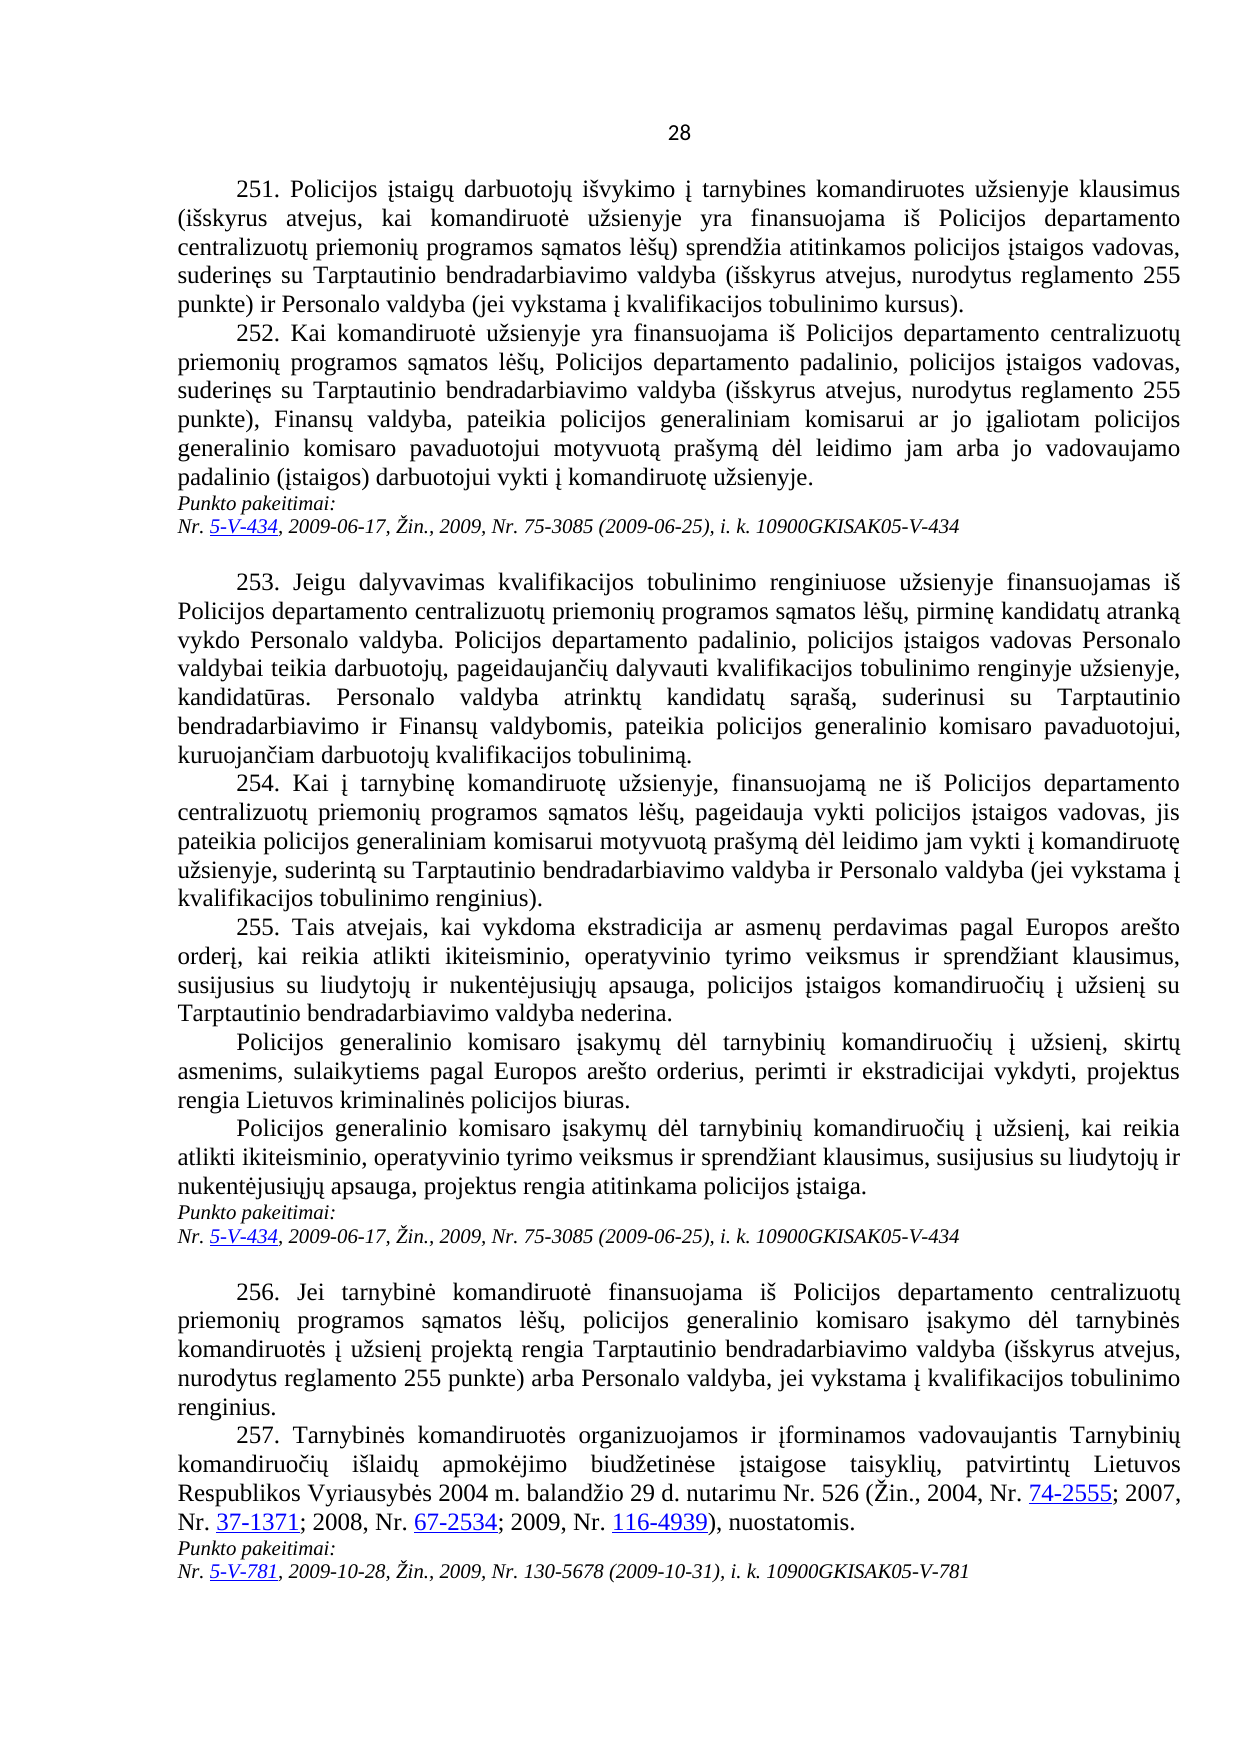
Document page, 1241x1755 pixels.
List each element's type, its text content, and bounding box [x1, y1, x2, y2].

text 251. Policijos įstaigų darbuotojų išvykimo į tarnybines komandiruotes užsienyje klausimus (išskyrus atvejus, kai komandiruotė užsienyje yra finansuojama iš Policijos departamento centralizuotų priemonių programos sąmatos lėšų) sprendžia atitinkamos policijos įstaigos vadovas, suderinęs su Tarptautinio bendradarbiavimo valdyba (išskyrus atvejus, nurodytus reglamento 255 punkte) ir Personalo valdyba (jei vykstama į kvalifikacijos tobulinimo kursus). [177, 174, 1181, 318]
text 257. Tarnybinės komandiruotės organizuojamos ir įforminamos vadovaujantis Tarnybinių komandiruočių išlaidų apmokėjimo biudžetinėse įstaigose taisyklių, patvirtintų Lietuvos Respublikos Vyriausybės 2004 m. balandžio 29 d. nutarimu Nr. 526 (Žin., 2004, Nr. 74-2555; 2007, Nr. 37-1371; 2008, Nr. 67-2534; 2009, Nr. 116-4939), nuostatomis. [177, 1420, 1181, 1535]
text 255. Tais atvejais, kai vykdoma ekstradicija ar asmenų perdavimas pagal Europos arešto orderį, kai reikia atlikti ikiteisminio, operatyvinio tyrimo veiksmus ir sprendžiant klausimus, susijusius su liudytojų ir nukentėjusiųjų apsauga, policijos įstaigos komandiruočių į užsienį su Tarptautinio bendradarbiavimo valdyba nederina. [177, 912, 1181, 1027]
text 252. Kai komandiruotė užsienyje yra finansuojama iš Policijos departamento centralizuotų priemonių programos sąmatos lėšų, Policijos departamento padalinio, policijos įstaigos vadovas, suderinęs su Tarptautinio bendradarbiavimo valdyba (išskyrus atvejus, nurodytus reglamento 255 punkte), Finansų valdyba, pateikia policijos generaliniam komisarui ar jo įgaliotam policijos generalinio komisaro pavaduotojui motyvuotą prašymą dėl leidimo jam arba jo vadovaujamo padalinio (įstaigos) darbuotojui vykti į komandiruotę užsienyje. [177, 318, 1181, 490]
text Nr. 5-V-434, 2009-06-17, Žin., 2009, Nr. 75-3085 (2009-06-25), i. k. 10900GKISAK05-V-434 [177, 514, 1181, 538]
text Nr. 5-V-781, 2009-10-28, Žin., 2009, Nr. 130-5678 (2009-10-31), i. k. 10900GKISAK05-V-781 [177, 1559, 1181, 1583]
text 254. Kai į tarnybinę komandiruotę užsienyje, finansuojamą ne iš Policijos departamento centralizuotų priemonių programos sąmatos lėšų, pageidauja vykti policijos įstaigos vadovas, jis pateikia policijos generaliniam komisarui motyvuotą prašymą dėl leidimo jam vykti į komandiruotę užsienyje, suderintą su Tarptautinio bendradarbiavimo valdyba ir Personalo valdyba (jei vykstama į kvalifikacijos tobulinimo renginius). [177, 768, 1181, 912]
text Policijos generalinio komisaro įsakymų dėl tarnybinių komandiruočių į užsienį, skirtų asmenims, sulaikytiems pagal Europos arešto orderius, perimti ir ekstradicijai vykdyti, projektus rengia Lietuvos kriminalinės policijos biuras. [177, 1027, 1181, 1113]
text Punkto pakeitimai: [177, 1535, 1181, 1559]
text Nr. 5-V-434, 2009-06-17, Žin., 2009, Nr. 75-3085 (2009-06-25), i. k. 10900GKISAK05-V-434 [177, 1224, 1181, 1248]
text 253. Jeigu dalyvavimas kvalifikacijos tobulinimo renginiuose užsienyje finansuojamas iš Policijos departamento centralizuotų priemonių programos sąmatos lėšų, pirminę kandidatų atranką vykdo Personalo valdyba. Policijos departamento padalinio, policijos įstaigos vadovas Personalo valdybai teikia darbuotojų, pageidaujančių dalyvauti kvalifikacijos tobulinimo renginyje užsienyje, kandidatūras. Personalo valdyba atrinktų kandidatų sąrašą, suderinusi su Tarptautinio bendradarbiavimo ir Finansų valdybomis, pateikia policijos generalinio komisaro pavaduotojui, kuruojančiam darbuotojų kvalifikacijos tobulinimą. [177, 567, 1181, 768]
text Punkto pakeitimai: [177, 1200, 1181, 1224]
text Punkto pakeitimai: [177, 490, 1181, 514]
text 256. Jei tarnybinė komandiruotė finansuojama iš Policijos departamento centralizuotų priemonių programos sąmatos lėšų, policijos generalinio komisaro įsakymo dėl tarnybinės komandiruotės į užsienį projektą rengia Tarptautinio bendradarbiavimo valdyba (išskyrus atvejus, nurodytus reglamento 255 punkte) arba Personalo valdyba, jei vykstama į kvalifikacijos tobulinimo renginius. [177, 1277, 1181, 1420]
text Policijos generalinio komisaro įsakymų dėl tarnybinių komandiruočių į užsienį, kai reikia atlikti ikiteisminio, operatyvinio tyrimo veiksmus ir sprendžiant klausimus, susijusius su liudytojų ir nukentėjusiųjų apsauga, projektus rengia atitinkama policijos įstaiga. [177, 1113, 1181, 1200]
